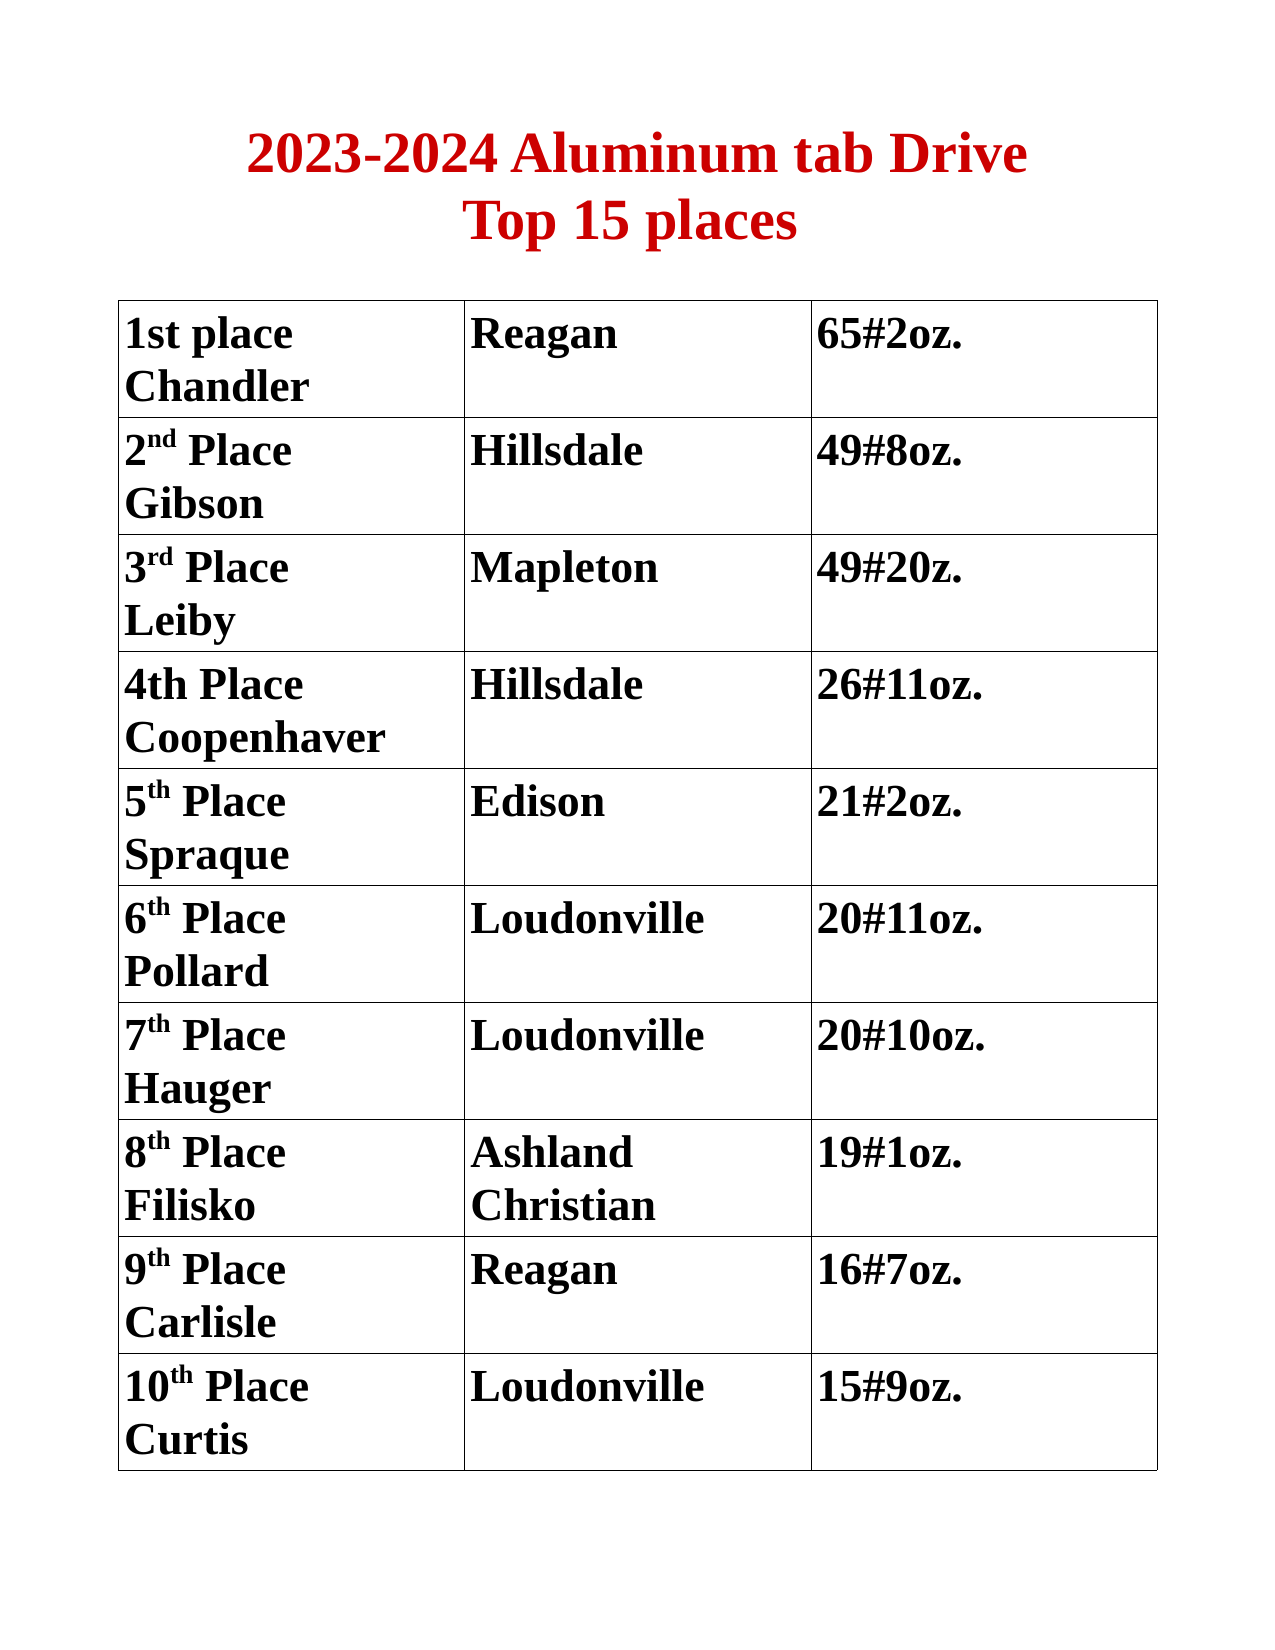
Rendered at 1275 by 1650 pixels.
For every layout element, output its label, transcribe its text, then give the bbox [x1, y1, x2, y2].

table_cell 21#2oz. [812, 769, 1157, 885]
table_cell 20#11oz. [812, 886, 1157, 1002]
table_cell 5th Place Spraque [119, 769, 464, 885]
table_cell 19#1oz. [812, 1120, 1157, 1236]
table_cell 6th Place Pollard [119, 886, 464, 1002]
table_cell 3rd Place Leiby [119, 535, 464, 651]
table_cell 7th Place Hauger [119, 1003, 464, 1119]
table_cell 26#11oz. [812, 652, 1157, 768]
table_cell Loudonville [465, 1003, 811, 1119]
table_cell 2nd Place Gibson [119, 418, 464, 534]
table_cell Reagan [465, 1237, 811, 1353]
table_cell Loudonville [465, 886, 811, 1002]
table_cell 16#7oz. [812, 1237, 1157, 1353]
table_cell 49#20z. [812, 535, 1157, 651]
table_header Reagan [465, 301, 811, 417]
table_header 1st place Chandler [119, 301, 464, 417]
table_cell Loudonville [465, 1354, 811, 1470]
table_cell 20#10oz. [812, 1003, 1157, 1119]
table_cell 8th Place Filisko [119, 1120, 464, 1236]
table_cell 49#8oz. [812, 418, 1157, 534]
table_cell Hillsdale [465, 418, 811, 534]
text Top 15 places [118, 185, 1157, 252]
text 2023-2024 Aluminum tab Drive [118, 118, 1157, 185]
table_cell 15#9oz. [812, 1354, 1157, 1470]
table_cell Edison [465, 769, 811, 885]
table_cell Ashland Christian [465, 1120, 811, 1236]
table_cell Hillsdale [465, 652, 811, 768]
table_header 65#2oz. [812, 301, 1157, 417]
table_cell 10th Place Curtis [119, 1354, 464, 1470]
table_cell Mapleton [465, 535, 811, 651]
table_cell 9th Place Carlisle [119, 1237, 464, 1353]
table_cell 4th Place Coopenhaver [119, 652, 464, 768]
